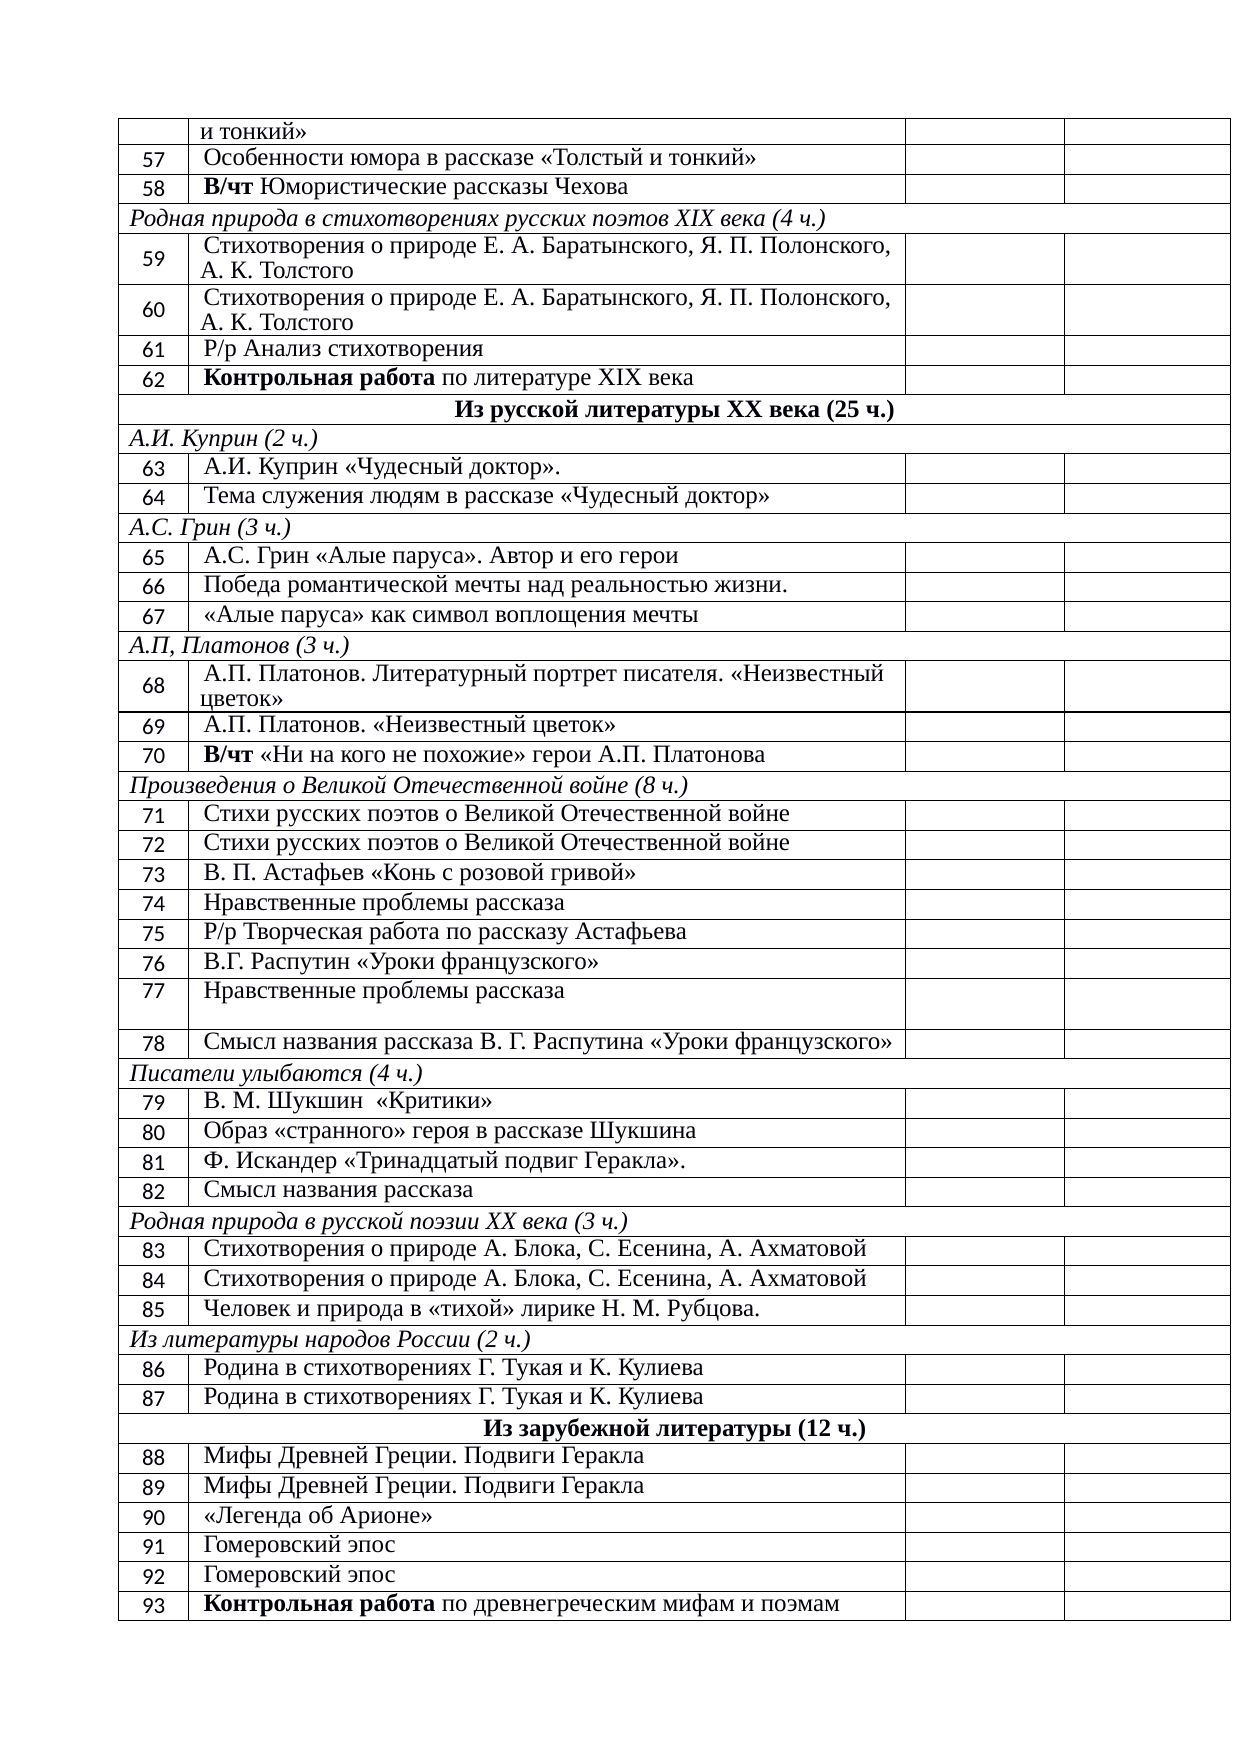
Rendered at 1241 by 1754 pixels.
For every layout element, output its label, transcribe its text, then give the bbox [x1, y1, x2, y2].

table_cell [1065, 1266, 1230, 1295]
table_cell 65 [119, 543, 188, 572]
table_cell [1065, 1296, 1230, 1324]
table_cell 59 [119, 234, 188, 284]
table_cell 68 [119, 661, 188, 711]
table_cell А.С. Грин (3 ч.) [119, 514, 1230, 542]
table_cell Победа романтической мечты над реальностью жизни. [189, 573, 905, 601]
table_cell 79 [119, 1089, 188, 1117]
table_cell Гомеровский эпос [189, 1562, 905, 1591]
table_cell [906, 573, 1064, 601]
table_cell [906, 890, 1064, 918]
table_cell А.П. Платонов. Литературный портрет писателя. «Неизвестный цветок» [189, 661, 905, 711]
table_cell Образ «странного» героя в рассказе Шукшина [189, 1119, 905, 1147]
table_cell [1065, 1533, 1230, 1561]
table_cell [1065, 661, 1230, 711]
table_cell В. П. Астафьев «Конь с розовой гривой» [189, 860, 905, 889]
table_cell [906, 1296, 1064, 1324]
table_cell [1065, 119, 1230, 144]
table_cell [906, 543, 1064, 572]
table_cell 61 [119, 336, 188, 364]
table_cell 57 [119, 145, 188, 174]
table_cell В.Г. Распутин «Уроки французского» [189, 949, 905, 978]
table_cell Р/р Творческая работа по рассказу Астафьева [189, 920, 905, 948]
table_cell [906, 285, 1064, 335]
table_cell [1065, 1562, 1230, 1591]
table_cell [1065, 234, 1230, 284]
table_cell Родина в стихотворениях Г. Тукая и К. Кулиева [189, 1385, 905, 1413]
table_cell 58 [119, 175, 188, 203]
table_cell [1065, 573, 1230, 601]
table_cell [906, 175, 1064, 203]
table_cell [1065, 1474, 1230, 1502]
table_cell [1065, 145, 1230, 174]
table_cell [906, 1474, 1064, 1502]
table_cell Из литературы народов России (2 ч.) [119, 1326, 1230, 1354]
table_cell [906, 801, 1064, 830]
table_cell [906, 1444, 1064, 1472]
table_cell 72 [119, 831, 188, 859]
table_cell Тема служения людям в рассказе «Чудесный доктор» [189, 484, 905, 512]
table_cell 62 [119, 366, 188, 394]
table_cell Родина в стихотворениях Г. Тукая и К. Кулиева [189, 1355, 905, 1384]
table_cell [1065, 920, 1230, 948]
table_cell [906, 1355, 1064, 1384]
table_cell А.С. Грин «Алые паруса». Автор и его герои [189, 543, 905, 572]
table_cell 64 [119, 484, 188, 512]
table_cell [906, 454, 1064, 483]
table_cell [906, 860, 1064, 889]
table_cell [906, 1592, 1064, 1620]
table_cell [1065, 1237, 1230, 1265]
table_cell [1065, 1355, 1230, 1384]
table_cell [1065, 713, 1230, 741]
table_cell [906, 713, 1064, 741]
table_cell Стихи русских поэтов о Великой Отечественной войне [189, 831, 905, 859]
table_cell 63 [119, 454, 188, 483]
table_cell 87 [119, 1385, 188, 1413]
table_cell Контрольная работа по литературе XIX века [189, 366, 905, 394]
table_cell 69 [119, 713, 188, 741]
table_cell [1065, 890, 1230, 918]
table_cell [1065, 949, 1230, 978]
table_cell Стихотворения о природе Е. А. Баратынского, Я. П. Полонского, А. К. Толстого [189, 234, 905, 284]
table_cell [906, 661, 1064, 711]
table_cell [1065, 1503, 1230, 1532]
table_cell [906, 1148, 1064, 1177]
table_cell [1065, 860, 1230, 889]
table_cell А.И. Куприн (2 ч.) [119, 425, 1230, 453]
table_cell 76 [119, 949, 188, 978]
table_cell А.П. Платонов. «Неизвестный цветок» [189, 713, 905, 741]
table_cell Мифы Древней Греции. Подвиги Геракла [189, 1444, 905, 1472]
table_cell [906, 1089, 1064, 1117]
table_cell [906, 119, 1064, 144]
table_cell 81 [119, 1148, 188, 1177]
table_cell Нравственные проблемы рассказа [189, 979, 905, 1029]
table_cell 92 [119, 1562, 188, 1591]
table_cell Писатели улыбаются (4 ч.) [119, 1059, 1230, 1088]
table_cell [1065, 1089, 1230, 1117]
table_cell [1065, 801, 1230, 830]
table_cell [906, 234, 1064, 284]
table_cell Контрольная работа по древнегреческим мифам и поэмам [189, 1592, 905, 1620]
table_cell 88 [119, 1444, 188, 1472]
table_cell Гомеровский эпос [189, 1533, 905, 1561]
table_cell 78 [119, 1030, 188, 1058]
table_cell [1065, 1178, 1230, 1206]
table_cell 60 [119, 285, 188, 335]
table_cell Произведения о Великой Отечественной войне (8 ч.) [119, 772, 1230, 800]
table_cell [1065, 543, 1230, 572]
table_cell 82 [119, 1178, 188, 1206]
table_cell и тонкий» [189, 119, 905, 144]
table_cell Стихи русских поэтов о Великой Отечественной войне [189, 801, 905, 830]
table_cell [906, 336, 1064, 364]
table_cell 89 [119, 1474, 188, 1502]
table_cell Родная природа в русской поэзии XX века (3 ч.) [119, 1207, 1230, 1236]
table_cell Стихотворения о природе А. Блока, С. Есенина, А. Ахматовой [189, 1237, 905, 1265]
table_cell [906, 602, 1064, 631]
table_cell «Легенда об Арионе» [189, 1503, 905, 1532]
table_cell 85 [119, 1296, 188, 1324]
table_cell [906, 484, 1064, 512]
table_cell Смысл названия рассказа В. Г. Распутина «Уроки французского» [189, 1030, 905, 1058]
table_cell Мифы Древней Греции. Подвиги Геракла [189, 1474, 905, 1502]
table_cell [119, 119, 188, 144]
table_cell Из зарубежной литературы (12 ч.) [119, 1414, 1230, 1443]
table_cell Стихотворения о природе Е. А. Баратынского, Я. П. Полонского, А. К. Толстого [189, 285, 905, 335]
table_cell 71 [119, 801, 188, 830]
table_cell Из русской литературы XX века (25 ч.) [119, 395, 1230, 424]
table_cell 86 [119, 1355, 188, 1384]
table_cell В. М. Шукшин «Критики» [189, 1089, 905, 1117]
table_cell [1065, 602, 1230, 631]
table_cell [1065, 175, 1230, 203]
table_cell 93 [119, 1592, 188, 1620]
table_cell [906, 742, 1064, 771]
table_cell [1065, 831, 1230, 859]
table_cell Человек и природа в «тихой» лирике Н. М. Рубцова. [189, 1296, 905, 1324]
table_cell [1065, 336, 1230, 364]
table_cell [906, 1178, 1064, 1206]
table_cell [906, 366, 1064, 394]
table_cell Стихотворения о природе А. Блока, С. Есенина, А. Ахматовой [189, 1266, 905, 1295]
table_cell [906, 1562, 1064, 1591]
table_cell [1065, 1444, 1230, 1472]
table_cell Родная природа в стихотворениях русских поэтов XIX века (4 ч.) [119, 204, 1230, 233]
table_cell А.И. Куприн «Чудесный доктор». [189, 454, 905, 483]
table_cell [906, 1030, 1064, 1058]
table_cell [906, 1119, 1064, 1147]
table_cell [906, 1503, 1064, 1532]
table_cell 70 [119, 742, 188, 771]
table_cell А.П, Платонов (3 ч.) [119, 632, 1230, 660]
table_cell 84 [119, 1266, 188, 1295]
table_cell [1065, 285, 1230, 335]
table_cell 83 [119, 1237, 188, 1265]
table_cell 80 [119, 1119, 188, 1147]
table_cell Смысл названия рассказа [189, 1178, 905, 1206]
table_cell 67 [119, 602, 188, 631]
table_cell В/чт «Ни на кого не похожие» герои А.П. Платонова [189, 742, 905, 771]
table_cell 75 [119, 920, 188, 948]
table_cell Особенности юмора в рассказе «Толстый и тонкий» [189, 145, 905, 174]
table_cell [1065, 1385, 1230, 1413]
table_cell [906, 979, 1064, 1029]
table_cell [1065, 366, 1230, 394]
table_cell [1065, 484, 1230, 512]
table_cell [1065, 1119, 1230, 1147]
table_cell [906, 949, 1064, 978]
table_cell 66 [119, 573, 188, 601]
table_cell [1065, 979, 1230, 1029]
table_cell [906, 1533, 1064, 1561]
table_cell Нравственные проблемы рассказа [189, 890, 905, 918]
table_cell 77 [119, 979, 188, 1029]
table_cell [906, 1266, 1064, 1295]
table_cell В/чт Юмористические рассказы Чехова [189, 175, 905, 203]
table_cell [1065, 454, 1230, 483]
table_cell 90 [119, 1503, 188, 1532]
table_cell [906, 145, 1064, 174]
table_cell [906, 831, 1064, 859]
table_cell 74 [119, 890, 188, 918]
table_cell 73 [119, 860, 188, 889]
table_cell [906, 920, 1064, 948]
table_cell [1065, 1592, 1230, 1620]
table_cell [906, 1385, 1064, 1413]
table_cell [1065, 1030, 1230, 1058]
table_cell [1065, 742, 1230, 771]
table_cell Р/р Анализ стихотворения [189, 336, 905, 364]
table_cell Ф. Искандер «Тринадцатый подвиг Геракла». [189, 1148, 905, 1177]
table_cell [906, 1237, 1064, 1265]
table_cell 91 [119, 1533, 188, 1561]
table_cell «Алые паруса» как символ воплощения мечты [189, 602, 905, 631]
table_cell [1065, 1148, 1230, 1177]
